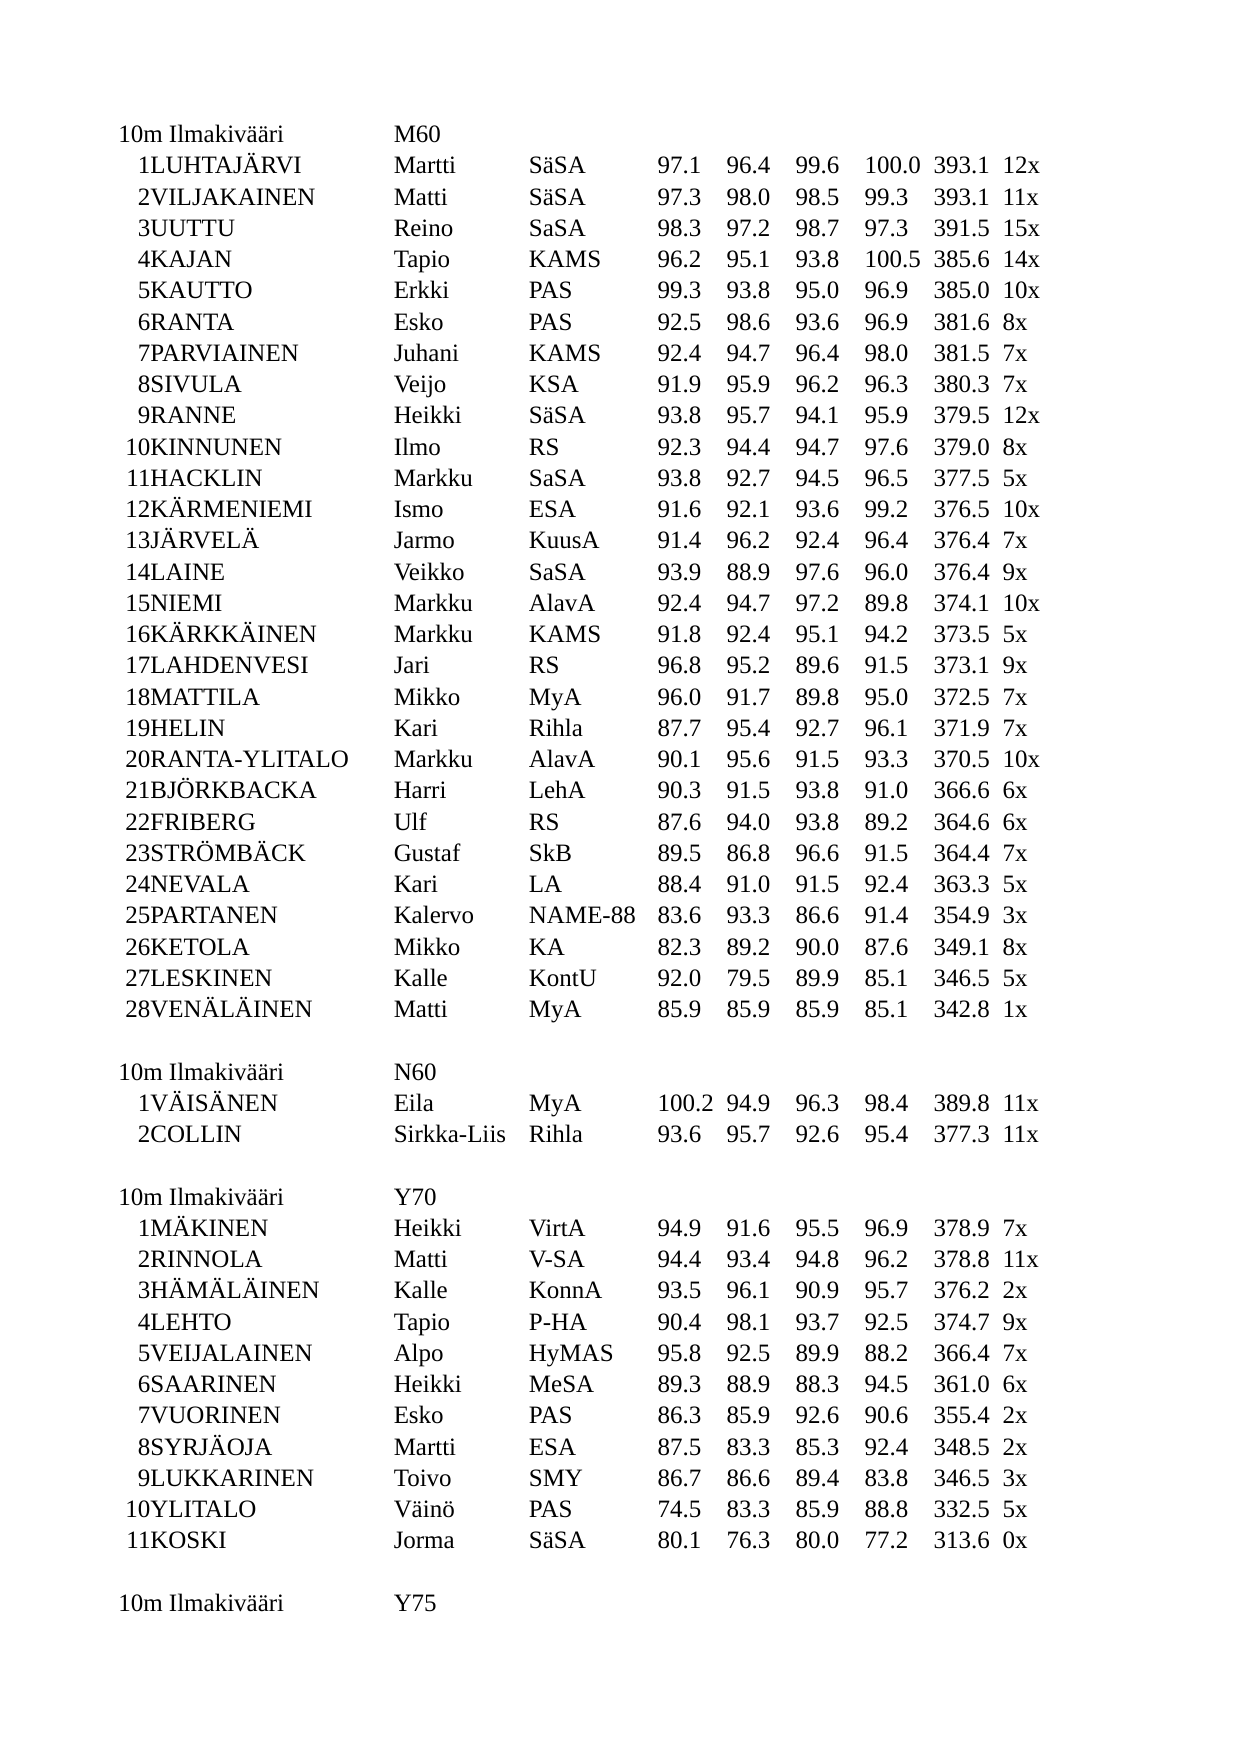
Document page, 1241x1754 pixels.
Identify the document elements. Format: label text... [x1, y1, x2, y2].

table_cell [529, 118, 657, 149]
table_cell 92.4 [864, 868, 933, 899]
table_cell [1049, 1056, 1109, 1087]
table_cell 96.0 [658, 681, 726, 712]
table_cell 15x [1002, 212, 1049, 243]
table_cell 93.8 [658, 462, 726, 493]
table_cell [933, 1181, 1002, 1212]
table_cell 89.5 [658, 837, 726, 868]
table_cell 96.4 [726, 149, 795, 181]
table_cell [1049, 1556, 1109, 1587]
table_cell [658, 1024, 726, 1056]
table_cell 93.6 [658, 1118, 726, 1149]
table_cell [864, 1024, 933, 1056]
table_cell YLITALO [150, 1493, 393, 1524]
table_cell [658, 1556, 726, 1587]
table_cell LEHTO [150, 1306, 393, 1337]
table_cell LAINE [150, 556, 393, 587]
table_cell VÄISÄNEN [150, 1087, 393, 1118]
table_cell 92.4 [864, 1431, 933, 1462]
table_cell 91.7 [726, 681, 795, 712]
table_cell 85.9 [795, 1493, 864, 1524]
table_cell 378.9 [933, 1212, 1002, 1243]
table_cell 7x [1002, 681, 1049, 712]
table_cell 92.5 [864, 1306, 933, 1337]
table_cell 25 [118, 899, 150, 931]
table_cell [795, 1024, 864, 1056]
table_cell 355.4 [933, 1399, 1002, 1431]
table_cell KAMS [529, 243, 657, 274]
table_cell 3x [1002, 899, 1049, 931]
table_cell 4 [118, 243, 150, 274]
table_cell 23 [118, 837, 150, 868]
table_cell [864, 118, 933, 149]
table_cell 94.5 [864, 1368, 933, 1399]
table_cell NAME-88 [529, 899, 657, 931]
table_cell Juhani [394, 337, 529, 368]
table_cell 98.0 [864, 337, 933, 368]
table_cell 379.0 [933, 431, 1002, 462]
table_cell 98.4 [864, 1087, 933, 1118]
table_cell 96.2 [864, 1243, 933, 1274]
table_cell 94.9 [658, 1212, 726, 1243]
table_cell 10m Ilmakivääri [118, 1587, 393, 1618]
table_cell 11x [1002, 1118, 1049, 1149]
table_cell UUTTU [150, 212, 393, 243]
table_cell 97.2 [726, 212, 795, 243]
table_cell AlavA [529, 587, 657, 618]
table_cell Alpo [394, 1337, 529, 1368]
table_cell [1049, 306, 1109, 337]
table_cell 95.9 [726, 368, 795, 399]
table_cell [933, 118, 1002, 149]
table_cell [1049, 1431, 1109, 1462]
table_cell 92.6 [795, 1118, 864, 1149]
table_cell 389.8 [933, 1087, 1002, 1118]
table_cell [1049, 399, 1109, 431]
table_cell NIEMI [150, 587, 393, 618]
table_cell 96.3 [864, 368, 933, 399]
table_cell [1049, 337, 1109, 368]
table_cell Kalle [394, 962, 529, 993]
table_cell Sirkka-Liis [394, 1118, 529, 1149]
table_cell [795, 1181, 864, 1212]
table_cell [658, 1149, 726, 1181]
table_cell SäSA [529, 181, 657, 212]
table_cell 93.8 [726, 274, 795, 306]
table_cell 9x [1002, 1306, 1049, 1337]
table_cell 376.4 [933, 556, 1002, 587]
table_cell 83.6 [658, 899, 726, 931]
table_cell 91.0 [864, 774, 933, 806]
table_cell 11x [1002, 181, 1049, 212]
table_cell [864, 1181, 933, 1212]
table_cell 96.1 [864, 712, 933, 743]
table_cell 96.1 [726, 1274, 795, 1306]
table_cell PARTANEN [150, 899, 393, 931]
table_cell 96.5 [864, 462, 933, 493]
table_cell [1002, 1024, 1049, 1056]
table_cell 89.8 [795, 681, 864, 712]
table_cell ESA [529, 1431, 657, 1462]
table_cell Kalle [394, 1274, 529, 1306]
table_cell HACKLIN [150, 462, 393, 493]
table_cell 8 [118, 368, 150, 399]
table_cell 6x [1002, 806, 1049, 837]
table_cell 28 [118, 993, 150, 1024]
table_cell 10x [1002, 493, 1049, 524]
table_cell 92.5 [658, 306, 726, 337]
table_cell VirtA [529, 1212, 657, 1243]
table_cell 12x [1002, 399, 1049, 431]
table_cell RANTA [150, 306, 393, 337]
table_cell Markku [394, 587, 529, 618]
table_cell [726, 1024, 795, 1056]
table_cell Markku [394, 743, 529, 774]
table_cell 10m Ilmakivääri [118, 1181, 393, 1212]
table_cell 98.0 [726, 181, 795, 212]
table_cell Matti [394, 993, 529, 1024]
table_cell KINNUNEN [150, 431, 393, 462]
table_cell 96.2 [795, 368, 864, 399]
table_cell 86.7 [658, 1462, 726, 1493]
table_cell 10x [1002, 743, 1049, 774]
table_cell 2x [1002, 1274, 1049, 1306]
table_cell 7x [1002, 837, 1049, 868]
table_cell 87.6 [658, 806, 726, 837]
table_cell 94.9 [726, 1087, 795, 1118]
table_cell [933, 1556, 1002, 1587]
table_cell [1049, 1368, 1109, 1399]
table_cell KonnA [529, 1274, 657, 1306]
table_cell 346.5 [933, 1462, 1002, 1493]
table_cell 370.5 [933, 743, 1002, 774]
table_cell 14x [1002, 243, 1049, 274]
table_cell PAS [529, 274, 657, 306]
table_cell COLLIN [150, 1118, 393, 1149]
table_cell 96.9 [864, 306, 933, 337]
table_cell 85.1 [864, 962, 933, 993]
table_cell 97.6 [864, 431, 933, 462]
table_cell 8x [1002, 306, 1049, 337]
table_cell 3 [118, 1274, 150, 1306]
table_cell 89.2 [864, 806, 933, 837]
table_cell 5x [1002, 462, 1049, 493]
table_cell 95.4 [726, 712, 795, 743]
table_cell [933, 1587, 1002, 1618]
table_cell MÄKINEN [150, 1212, 393, 1243]
table_cell 374.1 [933, 587, 1002, 618]
table_cell [1049, 1118, 1109, 1149]
table_cell Reino [394, 212, 529, 243]
table_cell Harri [394, 774, 529, 806]
table_cell [933, 1056, 1002, 1087]
table_cell RS [529, 649, 657, 681]
table_cell 90.0 [795, 931, 864, 962]
table_cell 12 [118, 493, 150, 524]
table_cell [795, 1149, 864, 1181]
table_cell SMY [529, 1462, 657, 1493]
table_cell 2x [1002, 1431, 1049, 1462]
table_cell 21 [118, 774, 150, 806]
table_cell SYRJÄOJA [150, 1431, 393, 1462]
table_cell 91.8 [658, 618, 726, 649]
table_cell KAUTTO [150, 274, 393, 306]
table_cell 6x [1002, 1368, 1049, 1399]
table_cell KAJAN [150, 243, 393, 274]
table_cell [1049, 681, 1109, 712]
table_cell FRIBERG [150, 806, 393, 837]
table_cell AlavA [529, 743, 657, 774]
table_cell ESA [529, 493, 657, 524]
table_cell 85.9 [658, 993, 726, 1024]
table_cell 6 [118, 306, 150, 337]
table_cell 94.7 [795, 431, 864, 462]
table_cell 18 [118, 681, 150, 712]
table_cell 14 [118, 556, 150, 587]
table_cell Erkki [394, 274, 529, 306]
table_cell 376.4 [933, 524, 1002, 556]
table_cell 371.9 [933, 712, 1002, 743]
table_cell KontU [529, 962, 657, 993]
table_cell RS [529, 806, 657, 837]
table_cell 92.7 [795, 712, 864, 743]
table_cell 93.6 [795, 306, 864, 337]
table_cell 92.0 [658, 962, 726, 993]
table_cell 10 [118, 431, 150, 462]
table_cell KAMS [529, 337, 657, 368]
table_cell 95.9 [864, 399, 933, 431]
table_cell 91.5 [795, 868, 864, 899]
table_cell 3x [1002, 1462, 1049, 1493]
table_cell [1049, 1587, 1109, 1618]
table_cell 361.0 [933, 1368, 1002, 1399]
table_cell RINNOLA [150, 1243, 393, 1274]
table_cell 94.7 [726, 587, 795, 618]
table_cell [1049, 1181, 1109, 1212]
table_cell 26 [118, 931, 150, 962]
table_cell 2 [118, 1243, 150, 1274]
table_cell [1049, 1524, 1109, 1556]
table_cell 88.9 [726, 1368, 795, 1399]
table_cell [864, 1556, 933, 1587]
table_cell SäSA [529, 399, 657, 431]
table_cell KETOLA [150, 931, 393, 962]
table_cell 92.4 [726, 618, 795, 649]
table_cell [1049, 431, 1109, 462]
table_cell [726, 1587, 795, 1618]
table_cell 91.0 [726, 868, 795, 899]
table_cell 10 [118, 1493, 150, 1524]
table_cell 16 [118, 618, 150, 649]
table_cell [1002, 1587, 1049, 1618]
table_cell [1049, 149, 1109, 181]
table_cell 1 [118, 1212, 150, 1243]
table_cell [1049, 962, 1109, 993]
table_cell 83.3 [726, 1493, 795, 1524]
table_cell 10m Ilmakivääri [118, 118, 393, 149]
table_cell 92.7 [726, 462, 795, 493]
table_cell [1049, 993, 1109, 1024]
table_cell 100.0 [864, 149, 933, 181]
table_cell 79.5 [726, 962, 795, 993]
table_cell 373.5 [933, 618, 1002, 649]
table_cell 95.6 [726, 743, 795, 774]
table_cell [1049, 274, 1109, 306]
table_cell 364.6 [933, 806, 1002, 837]
table_cell 378.8 [933, 1243, 1002, 1274]
table_cell KÄRMENIEMI [150, 493, 393, 524]
table_cell 5x [1002, 868, 1049, 899]
table_cell 93.7 [795, 1306, 864, 1337]
table_cell 393.1 [933, 149, 1002, 181]
table_cell 7x [1002, 1337, 1049, 1368]
table_cell [795, 1056, 864, 1087]
table_cell 83.8 [864, 1462, 933, 1493]
table_cell N60 [394, 1056, 529, 1087]
table_cell [1049, 181, 1109, 212]
table_cell 11 [118, 462, 150, 493]
table_cell 94.4 [658, 1243, 726, 1274]
table_cell 8 [118, 1431, 150, 1462]
table_cell [1049, 618, 1109, 649]
table_cell 90.4 [658, 1306, 726, 1337]
table_cell Heikki [394, 399, 529, 431]
table_cell RANTA-YLITALO [150, 743, 393, 774]
table_cell Ismo [394, 493, 529, 524]
table_cell 4 [118, 1306, 150, 1337]
table_cell 90.6 [864, 1399, 933, 1431]
table_cell 363.3 [933, 868, 1002, 899]
table_cell 91.4 [658, 524, 726, 556]
table_cell 11x [1002, 1087, 1049, 1118]
table_cell 80.1 [658, 1524, 726, 1556]
table_cell 86.6 [795, 899, 864, 931]
table_cell SäSA [529, 149, 657, 181]
table_cell 97.2 [795, 587, 864, 618]
table_cell [1049, 556, 1109, 587]
table_cell 83.3 [726, 1431, 795, 1462]
table_cell 96.2 [658, 243, 726, 274]
table_cell [1049, 1462, 1109, 1493]
table_cell 385.0 [933, 274, 1002, 306]
table_cell [1049, 743, 1109, 774]
table_cell 92.3 [658, 431, 726, 462]
table_cell Toivo [394, 1462, 529, 1493]
table_cell [1049, 774, 1109, 806]
table_cell [1049, 118, 1109, 149]
table_cell 379.5 [933, 399, 1002, 431]
table_cell 11 [118, 1524, 150, 1556]
table_cell [1049, 931, 1109, 962]
table_cell 5 [118, 274, 150, 306]
table_cell 94.8 [795, 1243, 864, 1274]
table_cell Kari [394, 712, 529, 743]
table_cell [529, 1181, 657, 1212]
table_cell 74.5 [658, 1493, 726, 1524]
table_cell 10x [1002, 587, 1049, 618]
table_cell 96.8 [658, 649, 726, 681]
table_cell MeSA [529, 1368, 657, 1399]
table_cell 94.2 [864, 618, 933, 649]
table_cell PAS [529, 1493, 657, 1524]
table_cell NEVALA [150, 868, 393, 899]
table_cell LUHTAJÄRVI [150, 149, 393, 181]
table_cell 9 [118, 399, 150, 431]
table_cell 89.9 [795, 1337, 864, 1368]
table_cell 93.8 [795, 243, 864, 274]
table_cell 77.2 [864, 1524, 933, 1556]
table_cell VEIJALAINEN [150, 1337, 393, 1368]
table_cell KOSKI [150, 1524, 393, 1556]
table_cell 95.7 [726, 1118, 795, 1149]
table_cell 348.5 [933, 1431, 1002, 1462]
table_cell 13 [118, 524, 150, 556]
table_cell 372.5 [933, 681, 1002, 712]
table_cell 93.9 [658, 556, 726, 587]
table_cell 381.6 [933, 306, 1002, 337]
table_cell 98.5 [795, 181, 864, 212]
table_cell [1002, 1149, 1049, 1181]
table_cell 377.3 [933, 1118, 1002, 1149]
table_cell 377.5 [933, 462, 1002, 493]
table_cell [1049, 493, 1109, 524]
table_cell [1049, 1149, 1109, 1181]
table_cell 5x [1002, 1493, 1049, 1524]
table_cell [529, 1587, 657, 1618]
table_cell 93.6 [795, 493, 864, 524]
table_cell 85.9 [726, 1399, 795, 1431]
table_cell [726, 1181, 795, 1212]
table_cell 91.6 [726, 1212, 795, 1243]
table_cell Martti [394, 1431, 529, 1462]
table_cell [1049, 806, 1109, 837]
table_cell 91.5 [795, 743, 864, 774]
table_cell [726, 118, 795, 149]
table_cell [1049, 1243, 1109, 1274]
table_cell [1049, 212, 1109, 243]
table_cell Ulf [394, 806, 529, 837]
table_cell [1049, 524, 1109, 556]
table_cell [726, 1149, 795, 1181]
table_cell 91.9 [658, 368, 726, 399]
table_cell SaSA [529, 212, 657, 243]
table_cell 99.6 [795, 149, 864, 181]
table_cell Matti [394, 181, 529, 212]
table_cell KAMS [529, 618, 657, 649]
table_cell [1002, 118, 1049, 149]
table_cell 93.5 [658, 1274, 726, 1306]
table_cell 80.0 [795, 1524, 864, 1556]
table_cell 87.6 [864, 931, 933, 962]
table_cell 19 [118, 712, 150, 743]
table_cell 95.2 [726, 649, 795, 681]
table_cell KSA [529, 368, 657, 399]
table_cell 86.3 [658, 1399, 726, 1431]
table_cell 15 [118, 587, 150, 618]
table_cell RS [529, 431, 657, 462]
table_cell 8x [1002, 931, 1049, 962]
table_cell 88.2 [864, 1337, 933, 1368]
table_cell Heikki [394, 1212, 529, 1243]
table_cell 90.3 [658, 774, 726, 806]
table_cell 8x [1002, 431, 1049, 462]
table_cell SäSA [529, 1524, 657, 1556]
table_cell 7x [1002, 1212, 1049, 1243]
table_cell 94.7 [726, 337, 795, 368]
table_cell SIVULA [150, 368, 393, 399]
table_cell 3 [118, 212, 150, 243]
table_cell Jorma [394, 1524, 529, 1556]
table_cell 96.4 [795, 337, 864, 368]
table_cell LESKINEN [150, 962, 393, 993]
table_cell 85.1 [864, 993, 933, 1024]
table_cell 7 [118, 337, 150, 368]
table_cell 96.9 [864, 1212, 933, 1243]
table_cell 95.1 [726, 243, 795, 274]
table_cell 93.3 [726, 899, 795, 931]
table_cell [933, 1024, 1002, 1056]
table_cell Ilmo [394, 431, 529, 462]
table_cell 93.8 [795, 806, 864, 837]
table_cell 7x [1002, 337, 1049, 368]
table_cell 95.7 [864, 1274, 933, 1306]
table_cell 96.4 [864, 524, 933, 556]
table_cell 95.5 [795, 1212, 864, 1243]
table_cell [1049, 712, 1109, 743]
table_cell 100.2 [658, 1087, 726, 1118]
table_cell Markku [394, 462, 529, 493]
table_cell 374.7 [933, 1306, 1002, 1337]
table_cell Mikko [394, 931, 529, 962]
table_cell 88.9 [726, 556, 795, 587]
table_cell [658, 1056, 726, 1087]
table_cell 366.4 [933, 1337, 1002, 1368]
table_cell 95.0 [864, 681, 933, 712]
table_cell Martti [394, 149, 529, 181]
table_cell 97.6 [795, 556, 864, 587]
table_cell PAS [529, 1399, 657, 1431]
table_cell MyA [529, 1087, 657, 1118]
table_cell 88.4 [658, 868, 726, 899]
table_cell [933, 1149, 1002, 1181]
table_cell 87.7 [658, 712, 726, 743]
table_cell 90.1 [658, 743, 726, 774]
table_cell BJÖRKBACKA [150, 774, 393, 806]
table_cell 90.9 [795, 1274, 864, 1306]
table_cell [118, 1149, 657, 1181]
table_cell 1x [1002, 993, 1049, 1024]
table_cell 91.5 [864, 649, 933, 681]
table_cell 96.2 [726, 524, 795, 556]
table_cell 376.2 [933, 1274, 1002, 1306]
table_cell 99.3 [658, 274, 726, 306]
table_cell 91.4 [864, 899, 933, 931]
table_cell 354.9 [933, 899, 1002, 931]
table_cell MyA [529, 681, 657, 712]
table_cell HÄMÄLÄINEN [150, 1274, 393, 1306]
table_cell Jari [394, 649, 529, 681]
table_cell 1 [118, 149, 150, 181]
table_cell [1049, 868, 1109, 899]
table_cell [658, 1587, 726, 1618]
table_cell PARVIAINEN [150, 337, 393, 368]
table_cell [1049, 1212, 1109, 1243]
table_cell 391.5 [933, 212, 1002, 243]
table_cell 95.7 [726, 399, 795, 431]
table_cell 94.1 [795, 399, 864, 431]
table_cell 100.5 [864, 243, 933, 274]
table_cell 332.5 [933, 1493, 1002, 1524]
table_cell Kalervo [394, 899, 529, 931]
table_cell 0x [1002, 1524, 1049, 1556]
table_cell P-HA [529, 1306, 657, 1337]
table_cell Veijo [394, 368, 529, 399]
table_cell 27 [118, 962, 150, 993]
table_cell 9 [118, 1462, 150, 1493]
table_cell 2 [118, 181, 150, 212]
table_cell 96.0 [864, 556, 933, 587]
table_cell 381.5 [933, 337, 1002, 368]
table_cell 7 [118, 1399, 150, 1431]
table_cell 92.4 [658, 337, 726, 368]
table_cell Matti [394, 1243, 529, 1274]
table_cell 85.9 [726, 993, 795, 1024]
table_cell LehA [529, 774, 657, 806]
table_cell LUKKARINEN [150, 1462, 393, 1493]
table_cell HELIN [150, 712, 393, 743]
table_cell 95.4 [864, 1118, 933, 1149]
table_cell 86.8 [726, 837, 795, 868]
table_cell 1 [118, 1087, 150, 1118]
table_cell STRÖMBÄCK [150, 837, 393, 868]
table_cell [1002, 1056, 1049, 1087]
table_cell 313.6 [933, 1524, 1002, 1556]
table_cell 96.9 [864, 274, 933, 306]
table_cell [658, 1181, 726, 1212]
table_cell [1049, 1024, 1109, 1056]
table_cell 92.4 [658, 587, 726, 618]
table_cell Heikki [394, 1368, 529, 1399]
table_cell 6 [118, 1368, 150, 1399]
table_cell Esko [394, 306, 529, 337]
table_cell Esko [394, 1399, 529, 1431]
table_cell KÄRKKÄINEN [150, 618, 393, 649]
table_cell V-SA [529, 1243, 657, 1274]
table_cell 11x [1002, 1243, 1049, 1274]
table_cell 99.2 [864, 493, 933, 524]
table_cell Kari [394, 868, 529, 899]
table_cell 96.3 [795, 1087, 864, 1118]
table_cell 12x [1002, 149, 1049, 181]
table_cell 89.3 [658, 1368, 726, 1399]
table_cell SaSA [529, 462, 657, 493]
table_cell Veikko [394, 556, 529, 587]
table_cell 93.4 [726, 1243, 795, 1274]
table_cell [1049, 462, 1109, 493]
table_cell [1049, 1337, 1109, 1368]
table_cell 93.3 [864, 743, 933, 774]
table_cell [726, 1056, 795, 1087]
table_cell [1049, 243, 1109, 274]
table_cell [1002, 1181, 1049, 1212]
table_cell 93.8 [658, 399, 726, 431]
table_cell [1049, 649, 1109, 681]
table_cell 97.3 [864, 212, 933, 243]
table_cell 393.1 [933, 181, 1002, 212]
table_cell 98.1 [726, 1306, 795, 1337]
table_cell 9x [1002, 649, 1049, 681]
table_cell [529, 1056, 657, 1087]
table_cell 22 [118, 806, 150, 837]
table_cell 95.8 [658, 1337, 726, 1368]
table_cell 364.4 [933, 837, 1002, 868]
table_cell 10m Ilmakivääri [118, 1056, 393, 1087]
table_cell 94.5 [795, 462, 864, 493]
table_cell 20 [118, 743, 150, 774]
table_cell 97.1 [658, 149, 726, 181]
table_cell 92.4 [795, 524, 864, 556]
table_cell 89.6 [795, 649, 864, 681]
table_cell PAS [529, 306, 657, 337]
table_cell 89.9 [795, 962, 864, 993]
table_cell KuusA [529, 524, 657, 556]
table_cell 98.6 [726, 306, 795, 337]
table_cell Gustaf [394, 837, 529, 868]
table_cell Mikko [394, 681, 529, 712]
table_cell Tapio [394, 1306, 529, 1337]
table_cell [1049, 1087, 1109, 1118]
table_cell VUORINEN [150, 1399, 393, 1431]
table_cell 17 [118, 649, 150, 681]
table_cell HyMAS [529, 1337, 657, 1368]
table_cell SaSA [529, 556, 657, 587]
table_cell Väinö [394, 1493, 529, 1524]
table_cell 366.6 [933, 774, 1002, 806]
table_cell 82.3 [658, 931, 726, 962]
table_cell 85.3 [795, 1431, 864, 1462]
table_cell 2x [1002, 1399, 1049, 1431]
table_cell 92.5 [726, 1337, 795, 1368]
table_cell [1049, 587, 1109, 618]
table_cell SAARINEN [150, 1368, 393, 1399]
table_cell 5x [1002, 962, 1049, 993]
table_cell 86.6 [726, 1462, 795, 1493]
table_cell JÄRVELÄ [150, 524, 393, 556]
table_cell 96.6 [795, 837, 864, 868]
table_cell [1049, 1493, 1109, 1524]
table_cell 376.5 [933, 493, 1002, 524]
table_cell 92.6 [795, 1399, 864, 1431]
table_cell 88.8 [864, 1493, 933, 1524]
table_cell 94.4 [726, 431, 795, 462]
table_cell 95.0 [795, 274, 864, 306]
table_cell RANNE [150, 399, 393, 431]
table_cell [1049, 1399, 1109, 1431]
table_cell [1049, 368, 1109, 399]
table_cell 98.3 [658, 212, 726, 243]
table_cell 89.2 [726, 931, 795, 962]
table_cell [795, 118, 864, 149]
table_cell KA [529, 931, 657, 962]
table_cell [795, 1587, 864, 1618]
table_cell [1049, 1306, 1109, 1337]
table_cell 94.0 [726, 806, 795, 837]
table_cell 97.3 [658, 181, 726, 212]
table_cell [864, 1149, 933, 1181]
table_cell 95.1 [795, 618, 864, 649]
table_cell Tapio [394, 243, 529, 274]
table_cell 346.5 [933, 962, 1002, 993]
table_cell 10x [1002, 274, 1049, 306]
table_cell 92.1 [726, 493, 795, 524]
table_cell [795, 1556, 864, 1587]
table_cell Y70 [394, 1181, 529, 1212]
table_cell 93.8 [795, 774, 864, 806]
table_cell [118, 1024, 657, 1056]
table_cell 89.4 [795, 1462, 864, 1493]
table_cell 85.9 [795, 993, 864, 1024]
table_cell [1049, 1274, 1109, 1306]
table_cell Jarmo [394, 524, 529, 556]
table_cell 9x [1002, 556, 1049, 587]
table_cell Eila [394, 1087, 529, 1118]
table_cell 7x [1002, 524, 1049, 556]
table_cell [1049, 837, 1109, 868]
table_cell SkB [529, 837, 657, 868]
table_cell 76.3 [726, 1524, 795, 1556]
table_cell VILJAKAINEN [150, 181, 393, 212]
table_cell LA [529, 868, 657, 899]
table_cell MATTILA [150, 681, 393, 712]
table_cell 5x [1002, 618, 1049, 649]
table_cell 87.5 [658, 1431, 726, 1462]
table_cell [1002, 1556, 1049, 1587]
table_cell [864, 1587, 933, 1618]
table_cell Markku [394, 618, 529, 649]
table_cell Rihla [529, 1118, 657, 1149]
table_cell [726, 1556, 795, 1587]
table_cell [1049, 899, 1109, 931]
table_cell 24 [118, 868, 150, 899]
table_cell 99.3 [864, 181, 933, 212]
table_cell 89.8 [864, 587, 933, 618]
table_cell Rihla [529, 712, 657, 743]
table_cell Y75 [394, 1587, 529, 1618]
table_cell 7x [1002, 712, 1049, 743]
table_cell 380.3 [933, 368, 1002, 399]
table_cell [864, 1056, 933, 1087]
table_cell 342.8 [933, 993, 1002, 1024]
table_cell [118, 1556, 657, 1587]
table_cell 5 [118, 1337, 150, 1368]
table_cell LAHDENVESI [150, 649, 393, 681]
table_cell MyA [529, 993, 657, 1024]
table_cell 91.5 [864, 837, 933, 868]
table_cell 88.3 [795, 1368, 864, 1399]
table_cell 98.7 [795, 212, 864, 243]
table_cell 385.6 [933, 243, 1002, 274]
table_cell 6x [1002, 774, 1049, 806]
table_cell M60 [394, 118, 529, 149]
table_cell 91.6 [658, 493, 726, 524]
table_cell 349.1 [933, 931, 1002, 962]
table_cell VENÄLÄINEN [150, 993, 393, 1024]
table_cell 2 [118, 1118, 150, 1149]
table_cell 91.5 [726, 774, 795, 806]
table_cell [658, 118, 726, 149]
table_cell 373.1 [933, 649, 1002, 681]
table_cell 7x [1002, 368, 1049, 399]
